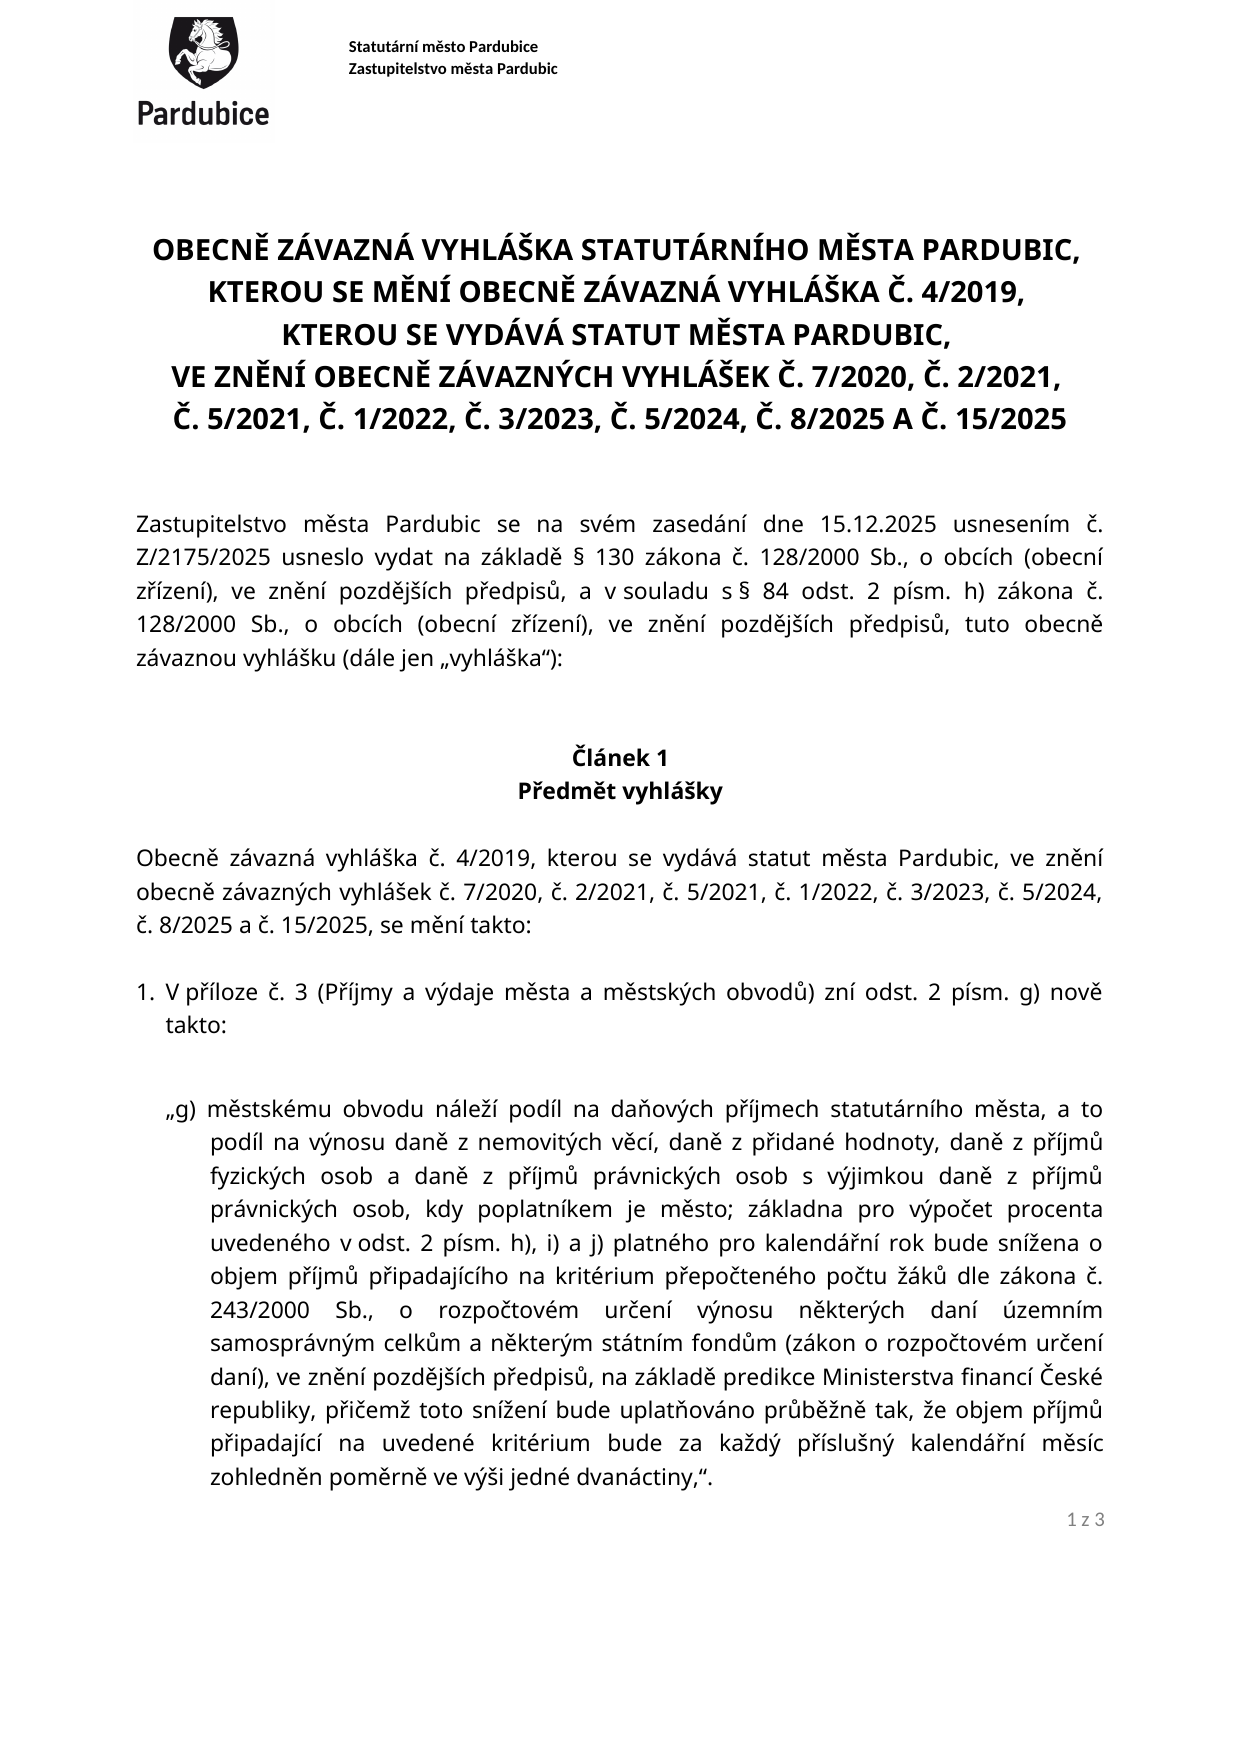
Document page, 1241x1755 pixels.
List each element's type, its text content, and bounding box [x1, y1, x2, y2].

text Zastupitelstvo města Pardubic se na svém zasedání dne 15.12.2025 usnesením č. Z/2175/2025 usneslo vydat na základě § 130 zákona č. 128/2000 Sb., o obcích (obecní zřízení), ve znění pozdějších předpisů, a v souladu s § 84 odst. 2 písm. h) zákona č. 128/2000 Sb., o obcích (obecní zřízení), ve znění pozdějších předpisů, tuto obecně závaznou vyhlášku (dále jen „vyhláška“): [136, 508, 1104, 673]
text Statutární město Pardubice [275, 36, 1104, 57]
text Článek 1 [136, 742, 1104, 773]
text KTEROU SE MĚNÍ OBECNĚ ZÁVAZNÁ VYHLÁŠKA Č. 4/2019, [136, 271, 1104, 311]
text KTEROU SE VYDÁVÁ STATUT MĚSTA PARDUBIC, [136, 314, 1104, 353]
list V příloze č. 3 (Příjmy a výdaje města a městských obvodů) zní odst. 2 písm. g) nově takto: [136, 976, 1104, 1041]
text „g) městskému obvodu náleží podíl na daňových příjmech statutárního města, a to podíl na výnosu daně z nemovitých věcí, daně z přidané hodnoty, daně z příjmů fyzických osob a daně z příjmů právnických osob s výjimkou daně z příjmů právnických osob, kdy poplatníkem je město; základna pro výpočet procenta uvedeného v odst. 2 písm. h), i) a j) platného pro kalendářní rok bude snížena o objem příjmů připadajícího na kritérium přepočteného počtu žáků dle zákona č. 243/2000 Sb., o rozpočtovém určení výnosu některých daní územním samosprávným celkům a některým státním fondům (zákon o rozpočtovém určení daní), ve znění pozdějších předpisů, na základě predikce Ministerstva financí České republiky, přičemž toto snížení bude uplatňováno průběžně tak, že objem příjmů připadající na uvedené kritérium bude za každý příslušný kalendářní měsíc zohledněn poměrně ve výši jedné dvanáctiny,“. [165, 1093, 1104, 1492]
text VE ZNĚNÍ OBECNĚ ZÁVAZNÝCH VYHLÁŠEK Č. 7/2020, Č. 2/2021, Č. 5/2021, Č. 1/2022, Č. 3/2023, Č. 5/2024, Č. 8/2025 A Č. 15/2025 [136, 356, 1104, 438]
text Zastupitelstvo města Pardubic [275, 58, 1104, 78]
text OBECNĚ ZÁVAZNÁ VYHLÁŠKA STATUTÁRNÍHO MĚSTA PARDUBIC, [136, 229, 1104, 269]
text Obecně závazná vyhláška č. 4/2019, kterou se vydává statut města Pardubic, ve znění obecně závazných vyhlášek č. 7/2020, č. 2/2021, č. 5/2021, č. 1/2022, č. 3/2023, č. 5/2024, č. 8/2025 a č. 15/2025, se mění takto: [136, 842, 1104, 940]
text Předmět vyhlášky [136, 775, 1104, 807]
